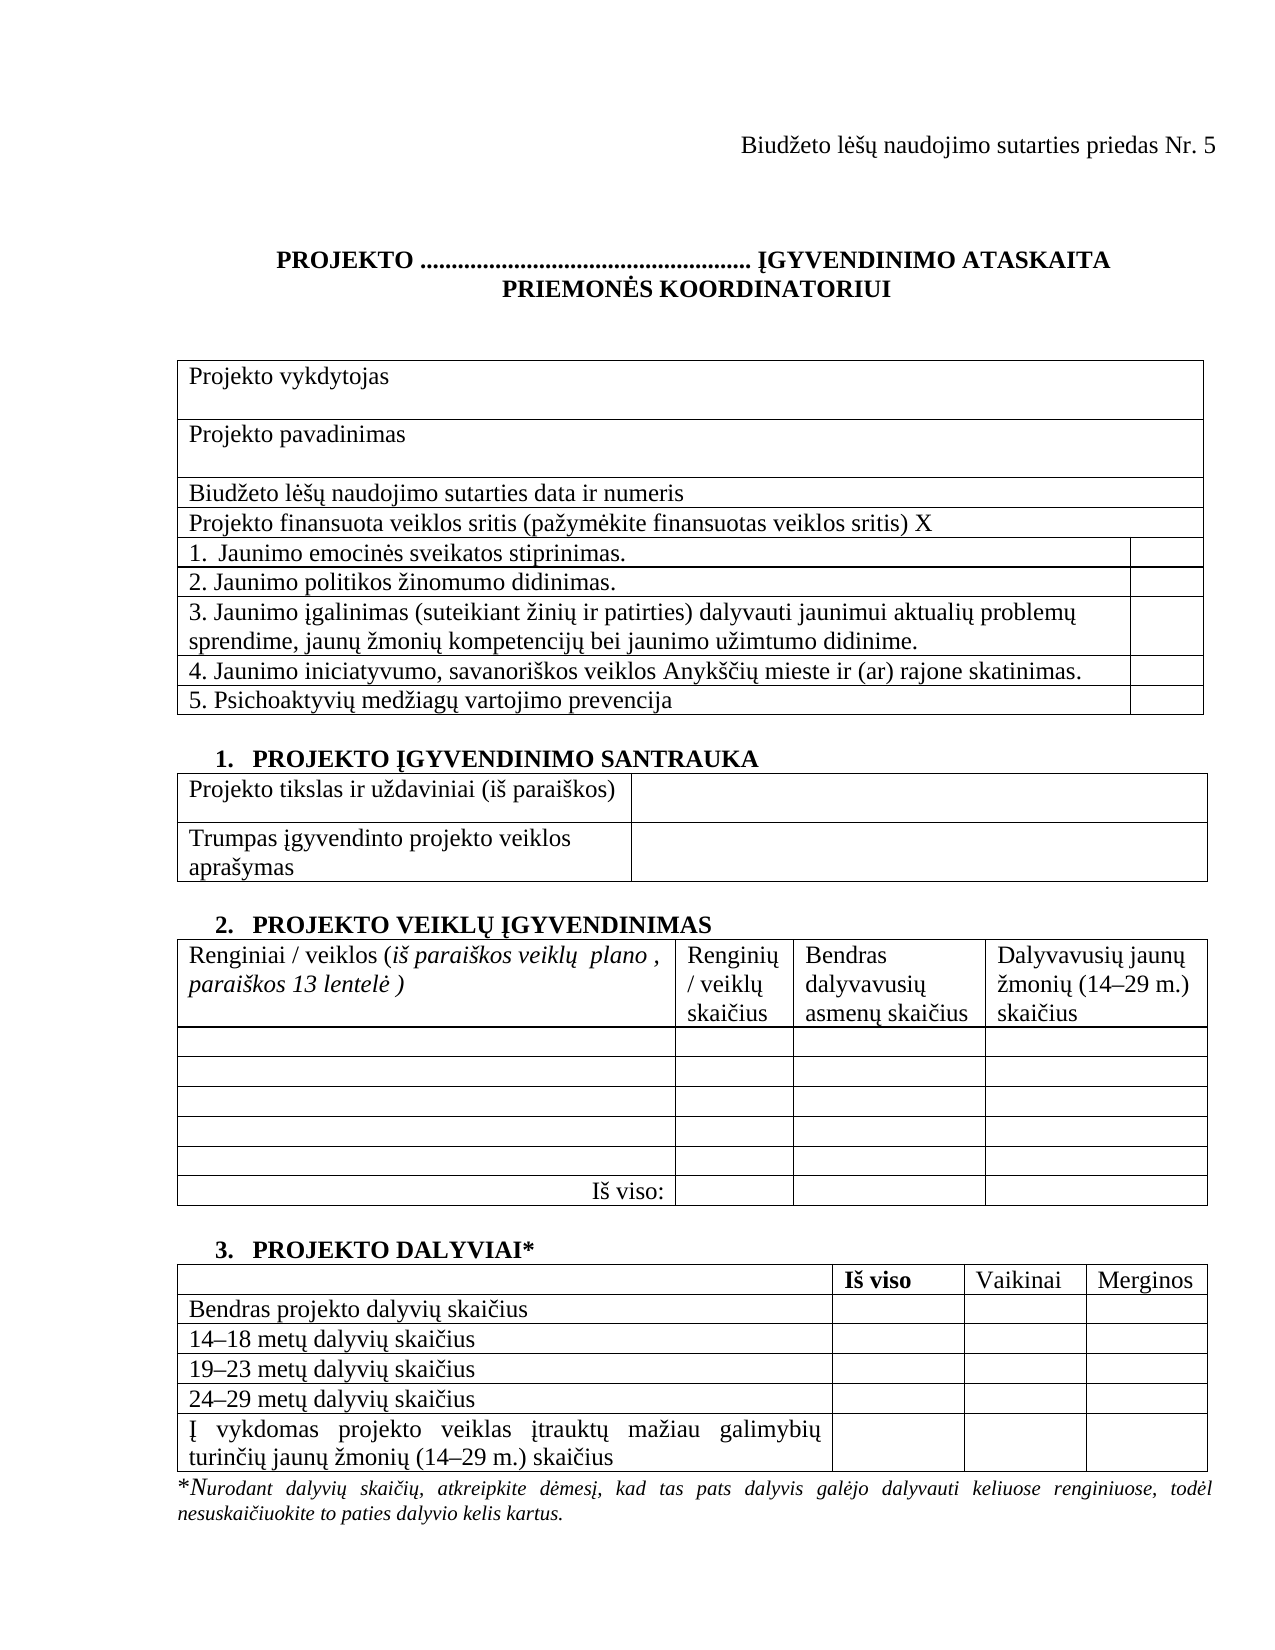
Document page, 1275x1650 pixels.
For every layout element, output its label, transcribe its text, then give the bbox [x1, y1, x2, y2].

table_cell 24–29 metų dalyvių skaičius [178, 1384, 832, 1413]
table_cell 2. Jaunimo politikos žinomumo didinimas. [178, 568, 1130, 596]
table_cell [178, 1028, 675, 1056]
table_cell [178, 1087, 675, 1116]
table_cell Projekto pavadinimas [178, 420, 1203, 477]
table_cell [794, 1087, 985, 1116]
table_cell 1. Jaunimo emocinės sveikatos stiprinimas. [178, 538, 1130, 566]
table_header Bendras dalyvavusių asmenų skaičius [794, 940, 985, 1026]
table_cell [676, 1176, 793, 1205]
table_header [178, 1265, 832, 1293]
table_cell [178, 1117, 675, 1146]
table_cell [1131, 597, 1203, 655]
table_cell [178, 1147, 675, 1175]
table_cell [794, 1147, 985, 1175]
table_cell Trumpas įgyvendinto projekto veiklos aprašymas [178, 823, 631, 881]
table_cell 5. Psichoaktyvių medžiagų vartojimo prevencija [178, 686, 1130, 714]
table_header Renginiai / veiklos (iš paraiškos veiklų plano , paraiškos 13 lentelė ) [178, 940, 675, 1026]
table_cell [986, 1087, 1207, 1116]
table_cell Bendras projekto dalyvių skaičius [178, 1295, 832, 1323]
table_header Projekto tikslas ir uždaviniai (iš paraiškos) [178, 774, 631, 822]
table_header Dalyvavusių jaunų žmonių (14–29 m.) skaičius [986, 940, 1207, 1026]
table_header Iš viso [833, 1265, 964, 1293]
table_cell [986, 1117, 1207, 1146]
table_header Renginių / veiklų skaičius [676, 940, 793, 1026]
table_header [632, 774, 1207, 822]
table_cell [1087, 1414, 1207, 1471]
table_cell [986, 1057, 1207, 1086]
table_cell [1131, 568, 1203, 596]
text PROJEKTO ..................................................... ĮGYVENDINIMO ATASKAITA [177, 245, 1216, 274]
text PRIEMONĖS KOORDINATORIUI [177, 274, 1216, 302]
table_cell [833, 1295, 964, 1323]
table_cell [676, 1087, 793, 1116]
text *Nurodant dalyvių skaičių, atkreipkite dėmesį, kad tas pats dalyvis galėjo dalyvauti keliuose renginiuose, todėl nesuskaičiuokite to paties dalyvio kelis kartus. [177, 1472, 1216, 1525]
table_cell [986, 1176, 1207, 1205]
table_cell 4. Jaunimo iniciatyvumo, savanoriškos veiklos Anykščių mieste ir (ar) rajone skatinimas. [178, 656, 1130, 684]
table_cell [965, 1295, 1086, 1323]
table_cell [676, 1057, 793, 1086]
text 1. PROJEKTO ĮGYVENDINIMO SANTRAUKA [215, 744, 1216, 773]
table_cell [178, 1057, 675, 1086]
table_cell Projekto finansuota veiklos sritis (pažymėkite finansuotas veiklos sritis) X [178, 508, 1203, 537]
table_header Vaikinai [965, 1265, 1086, 1293]
table_cell [676, 1147, 793, 1175]
table_cell [794, 1117, 985, 1146]
table_cell [1087, 1354, 1207, 1383]
table_cell [794, 1057, 985, 1086]
table_cell [1087, 1324, 1207, 1353]
table_cell [986, 1147, 1207, 1175]
text 3. PROJEKTO DALYVIAI* [215, 1235, 1216, 1264]
table_cell [794, 1028, 985, 1056]
table_cell [1131, 538, 1203, 566]
table_cell [833, 1384, 964, 1413]
table_cell [833, 1414, 964, 1471]
table_cell [986, 1028, 1207, 1056]
table_cell Biudžeto lėšų naudojimo sutarties data ir numeris [178, 478, 1203, 507]
table_cell [1087, 1384, 1207, 1413]
table_header Projekto vykdytojas [178, 361, 1203, 418]
table_cell 14–18 metų dalyvių skaičius [178, 1324, 832, 1353]
table_cell [965, 1324, 1086, 1353]
text 2. PROJEKTO VEIKLŲ ĮGYVENDINIMAS [215, 910, 1216, 939]
table_cell [1087, 1295, 1207, 1323]
table_header Merginos [1087, 1265, 1207, 1293]
table_cell Iš viso: [178, 1176, 675, 1205]
table_cell [794, 1176, 985, 1205]
table_cell 19–23 metų dalyvių skaičius [178, 1354, 832, 1383]
table_cell [676, 1028, 793, 1056]
table_cell [833, 1354, 964, 1383]
table_cell [676, 1117, 793, 1146]
table_cell [833, 1324, 964, 1353]
text Biudžeto lėšų naudojimo sutarties priedas Nr. 5 [177, 130, 1216, 159]
table_cell [1131, 656, 1203, 684]
table_cell [1131, 686, 1203, 714]
table_cell [965, 1414, 1086, 1471]
table_cell [632, 823, 1207, 881]
table_cell [965, 1384, 1086, 1413]
table_cell Į vykdomas projekto veiklas įtrauktų mažiau galimybių turinčių jaunų žmonių (14–29 m.) skaičius [178, 1414, 832, 1471]
table_cell [965, 1354, 1086, 1383]
table_cell 3. Jaunimo įgalinimas (suteikiant žinių ir patirties) dalyvauti jaunimui aktualių problemų sprendime, jaunų žmonių kompetencijų bei jaunimo užimtumo didinime. [178, 597, 1130, 655]
